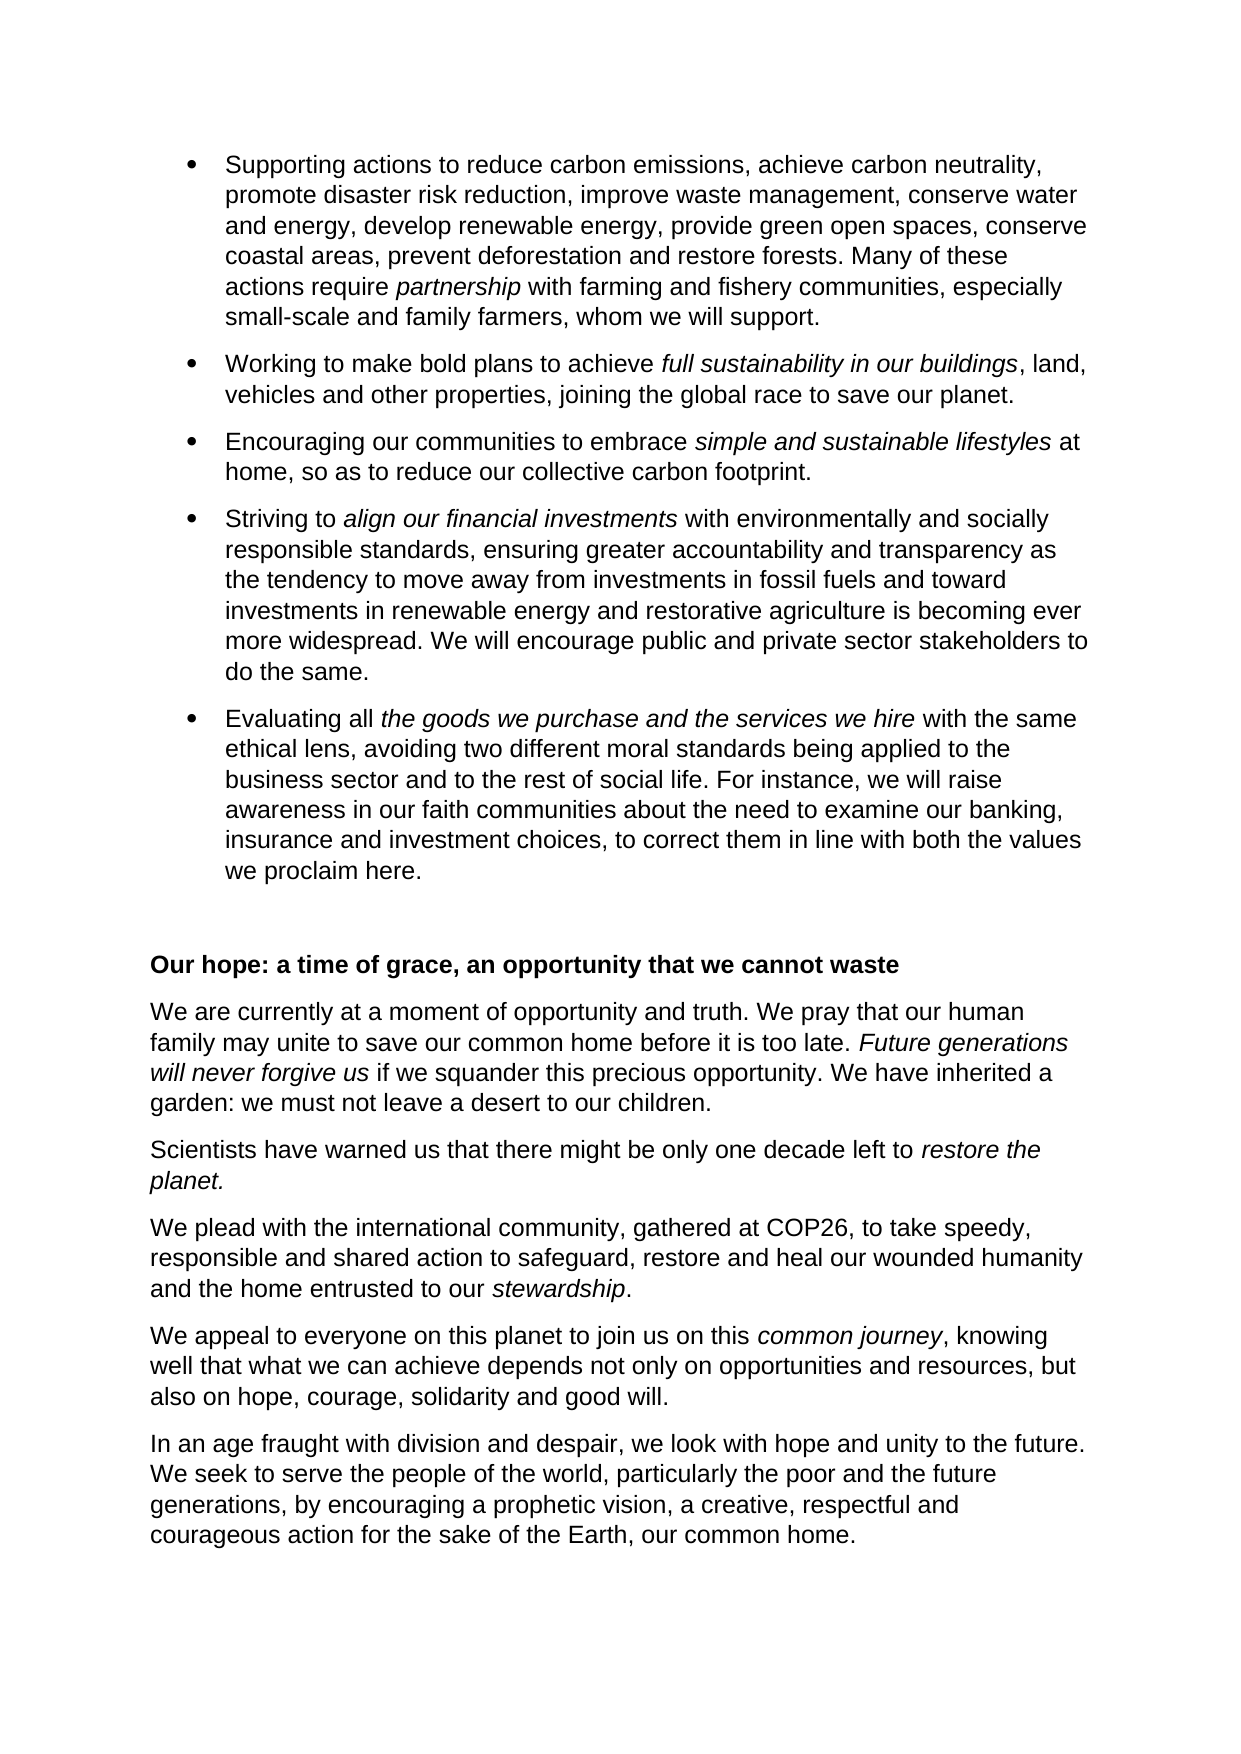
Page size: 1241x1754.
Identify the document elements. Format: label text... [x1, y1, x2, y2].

text We plead with the international community, gathered at COP26, to take speedy, responsible and shared action to safeguard, restore and heal our wounded humanity and the home entrusted to our stewardship. [150, 1213, 1090, 1303]
list Encouraging our communities to embrace simple and sustainable lifestyles at home, so as to reduce our collective carbon footprint. [187, 427, 1090, 486]
list Supporting actions to reduce carbon emissions, achieve carbon neutrality, promote disaster risk reduction, improve waste management, conserve water and energy, develop renewable energy, provide green open spaces, conserve coastal areas, prevent deforestation and restore forests. Many of these actions require partnership with farming and fishery communities, especially small-scale and family farmers, whom we will support. [187, 150, 1090, 331]
text We are currently at a moment of opportunity and truth. We pray that our human family may unite to save our common home before it is too late. Future generations will never forgive us if we squander this precious opportunity. We have inherited a garden: we must not leave a desert to our children. [150, 997, 1090, 1117]
text In an age fraught with division and despair, we look with hope and unity to the future. We seek to serve the people of the world, particularly the poor and the future generations, by encouraging a prophetic vision, a creative, respectful and courageous action for the sake of the Earth, our common home. [150, 1429, 1090, 1549]
list Striving to align our financial investments with environmentally and socially responsible standards, ensuring greater accountability and transparency as the tendency to move away from investments in fossil fuels and toward investments in renewable energy and restorative agriculture is becoming ever more widespread. We will encourage public and private sector stakeholders to do the same. [187, 504, 1090, 685]
text Our hope: a time of grace, an opportunity that we cannot waste [150, 950, 1090, 979]
list Working to make bold plans to achieve full sustainability in our buildings, land, vehicles and other properties, joining the global race to save our planet. [187, 349, 1090, 408]
list Evaluating all the goods we purchase and the services we hire with the same ethical lens, avoiding two different moral standards being applied to the business sector and to the rest of social life. For instance, we will raise awareness in our faith communities about the need to examine our banking, insurance and investment choices, to correct them in line with both the values we proclaim here. [187, 704, 1090, 885]
text We appeal to everyone on this planet to join us on this common journey, knowing well that what we can achieve depends not only on opportunities and resources, but also on hope, courage, solidarity and good will. [150, 1321, 1090, 1411]
text Scientists have warned us that there might be only one decade left to restore the planet. [150, 1136, 1090, 1195]
